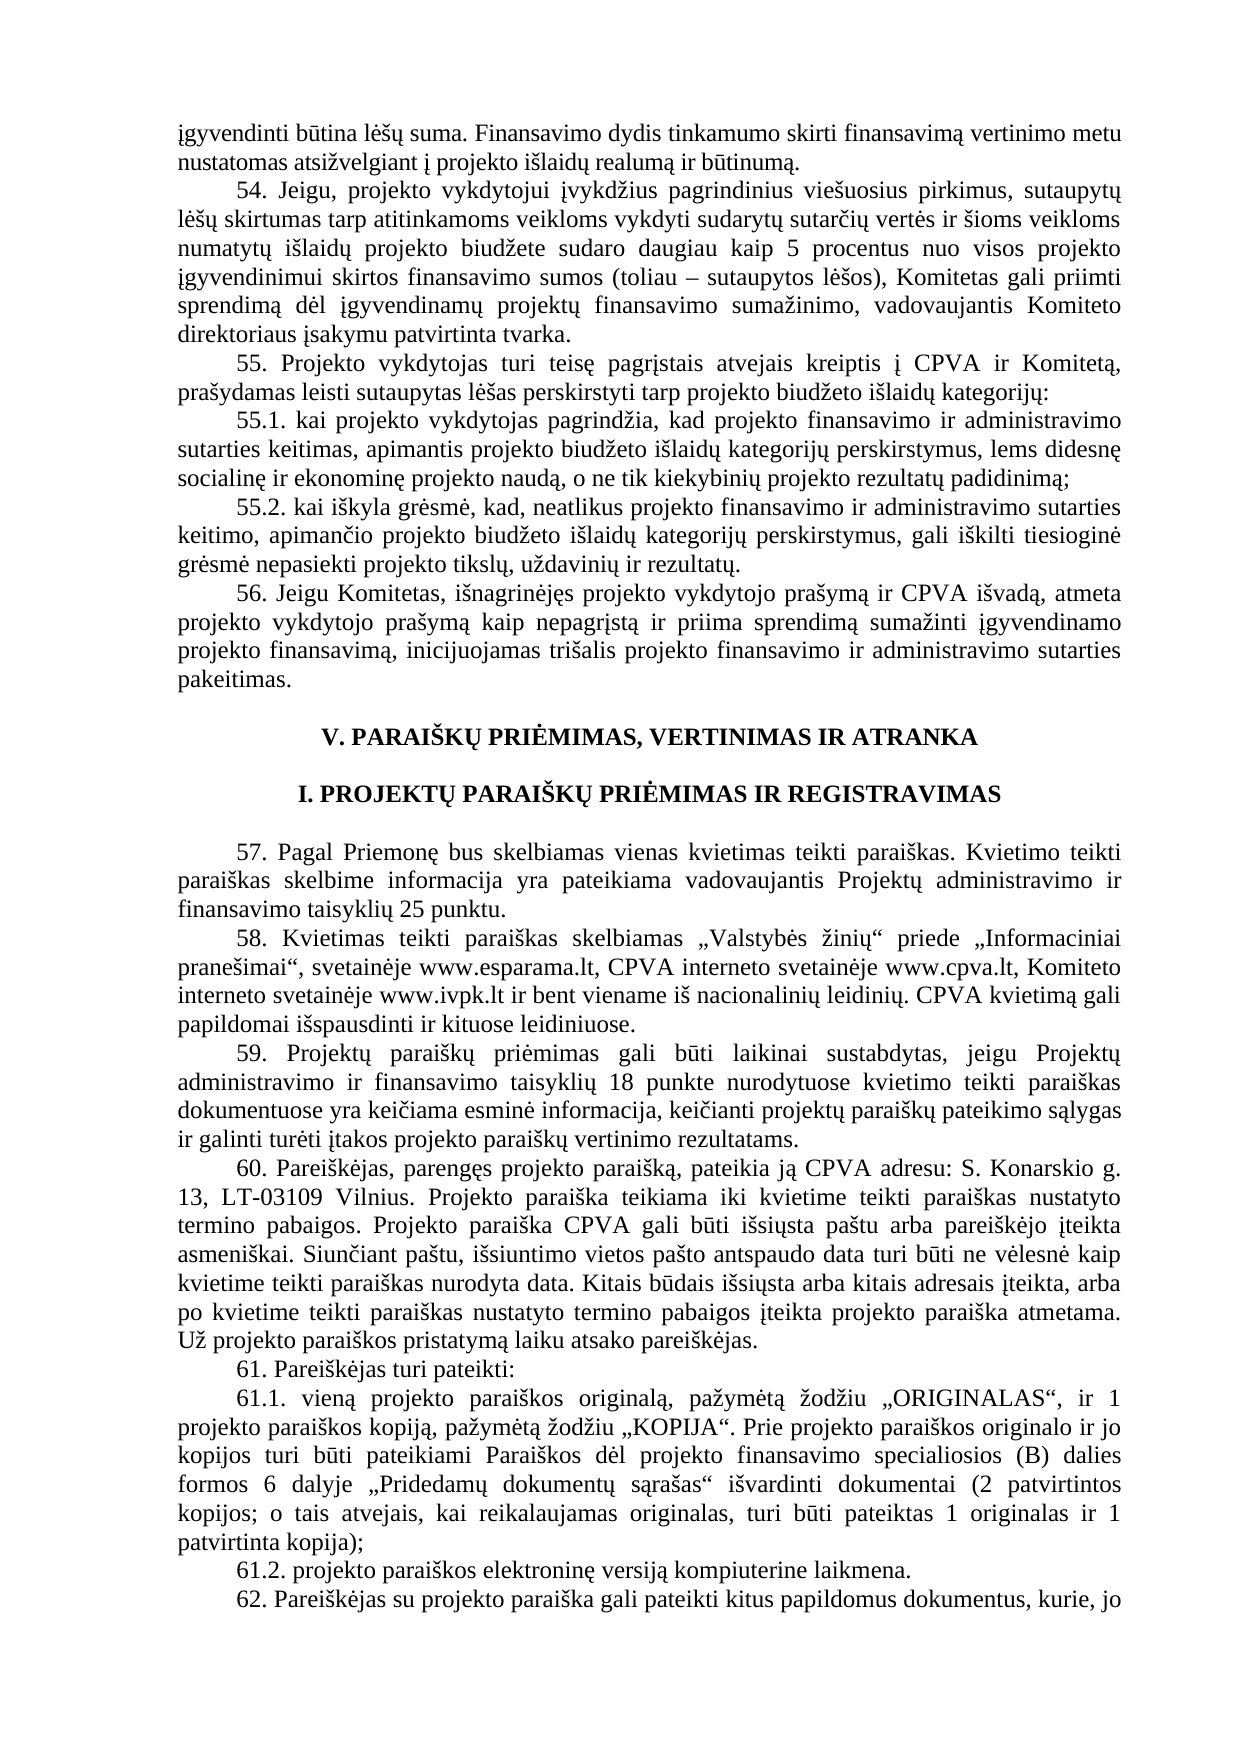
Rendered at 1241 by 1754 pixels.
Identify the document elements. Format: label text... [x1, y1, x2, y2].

text 58. Kvietimas teikti paraiškas skelbiamas „Valstybės žinių“ priede „Informaciniai pranešimai“, svetainėje www.esparama.lt, CPVA interneto svetainėje www.cpva.lt, Komiteto interneto svetainėje www.ivpk.lt ir bent viename iš nacionalinių leidinių. CPVA kvietimą gali papildomai išspausdinti ir kituose leidiniuose. [177, 923, 1122, 1038]
text 61.2. projekto paraiškos elektroninę versiją kompiuterine laikmena. [177, 1556, 1122, 1584]
text 61.1. vieną projekto paraiškos originalą, pažymėtą žodžiu „ORIGINALAS“, ir 1 projekto paraiškos kopiją, pažymėtą žodžiu „KOPIJA“. Prie projekto paraiškos originalo ir jo kopijos turi būti pateikiami Paraiškos dėl projekto finansavimo specialiosios (B) dalies formos 6 dalyje „Pridedamų dokumentų sąrašas“ išvardinti dokumentai (2 patvirtintos kopijos; o tais atvejais, kai reikalaujamas originalas, turi būti pateiktas 1 originalas ir 1 patvirtinta kopija); [177, 1383, 1122, 1556]
text 61. Pareiškėjas turi pateikti: [177, 1354, 1122, 1383]
text I. PROJEKTŲ PARAIŠKŲ PRIĖMIMAS IR REGISTRAVIMAS [177, 779, 1122, 808]
text 55.1. kai projekto vykdytojas pagrindžia, kad projekto finansavimo ir administravimo sutarties keitimas, apimantis projekto biudžeto išlaidų kategorijų perskirstymus, lems didesnę socialinę ir ekonominę projekto naudą, o ne tik kiekybinių projekto rezultatų padidinimą; [177, 406, 1122, 492]
text įgyvendinti būtina lėšų suma. Finansavimo dydis tinkamumo skirti finansavimą vertinimo metu nustatomas atsižvelgiant į projekto išlaidų realumą ir būtinumą. [177, 118, 1122, 176]
text V. Paraiškų priėmimas, vertinimas ir atranka [177, 722, 1122, 751]
text 60. Pareiškėjas, parengęs projekto paraišką, pateikia ją CPVA adresu: S. Konarskio g. 13, LT-03109 Vilnius. Projekto paraiška teikiama iki kvietime teikti paraiškas nustatyto termino pabaigos. Projekto paraiška CPVA gali būti išsiųsta paštu arba pareiškėjo įteikta asmeniškai. Siunčiant paštu, išsiuntimo vietos pašto antspaudo data turi būti ne vėlesnė kaip kvietime teikti paraiškas nurodyta data. Kitais būdais išsiųsta arba kitais adresais įteikta, arba po kvietime teikti paraiškas nustatyto termino pabaigos įteikta projekto paraiška atmetama. Už projekto paraiškos pristatymą laiku atsako pareiškėjas. [177, 1153, 1122, 1354]
text 54. Jeigu, projekto vykdytojui įvykdžius pagrindinius viešuosius pirkimus, sutaupytų lėšų skirtumas tarp atitinkamoms veikloms vykdyti sudarytų sutarčių vertės ir šioms veikloms numatytų išlaidų projekto biudžete sudaro daugiau kaip 5 procentus nuo visos projekto įgyvendinimui skirtos finansavimo sumos (toliau – sutaupytos lėšos), Komitetas gali priimti sprendimą dėl įgyvendinamų projektų finansavimo sumažinimo, vadovaujantis Komiteto direktoriaus įsakymu patvirtinta tvarka. [177, 176, 1122, 348]
text 56. Jeigu Komitetas, išnagrinėjęs projekto vykdytojo prašymą ir CPVA išvadą, atmeta projekto vykdytojo prašymą kaip nepagrįstą ir priima sprendimą sumažinti įgyvendinamo projekto finansavimą, inicijuojamas trišalis projekto finansavimo ir administravimo sutarties pakeitimas. [177, 578, 1122, 693]
text 59. Projektų paraiškų priėmimas gali būti laikinai sustabdytas, jeigu Projektų administravimo ir finansavimo taisyklių 18 punkte nurodytuose kvietimo teikti paraiškas dokumentuose yra keičiama esminė informacija, keičianti projektų paraiškų pateikimo sąlygas ir galinti turėti įtakos projekto paraiškų vertinimo rezultatams. [177, 1038, 1122, 1153]
text 55. Projekto vykdytojas turi teisę pagrįstais atvejais kreiptis į CPVA ir Komitetą, prašydamas leisti sutaupytas lėšas perskirstyti tarp projekto biudžeto išlaidų kategorijų: [177, 348, 1122, 406]
text 57. Pagal Priemonę bus skelbiamas vienas kvietimas teikti paraiškas. Kvietimo teikti paraiškas skelbime informacija yra pateikiama vadovaujantis Projektų administravimo ir finansavimo taisyklių 25 punktu. [177, 837, 1122, 923]
text 62. Pareiškėjas su projekto paraiška gali pateikti kitus papildomus dokumentus, kurie, jo [177, 1584, 1122, 1613]
text 55.2. kai iškyla grėsmė, kad, neatlikus projekto finansavimo ir administravimo sutarties keitimo, apimančio projekto biudžeto išlaidų kategorijų perskirstymus, gali iškilti tiesioginė grėsmė nepasiekti projekto tikslų, uždavinių ir rezultatų. [177, 492, 1122, 578]
